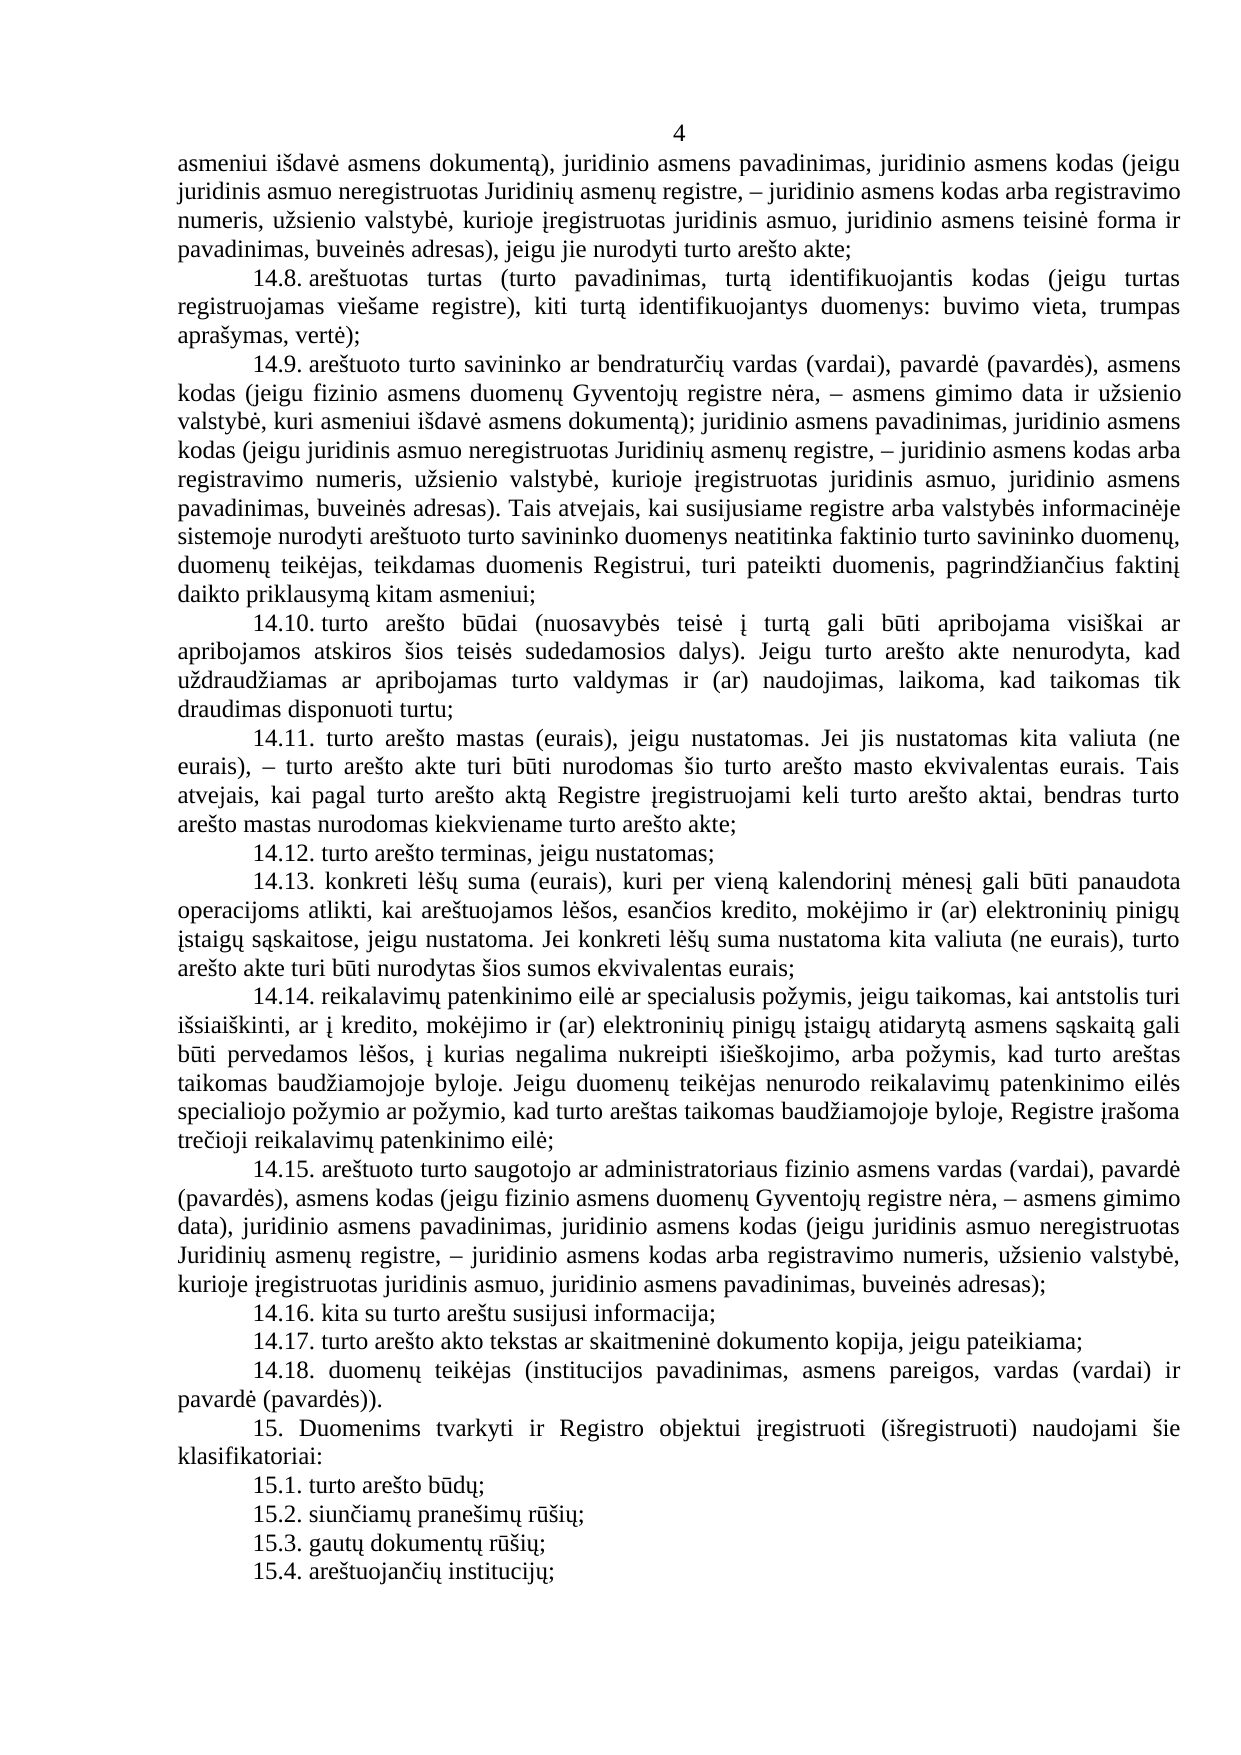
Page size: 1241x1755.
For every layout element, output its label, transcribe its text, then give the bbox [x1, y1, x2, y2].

text 14.18. duomenų teikėjas (institucijos pavadinimas, asmens pareigos, vardas (vardai) ir pavardė (pavardės)). [177, 1355, 1181, 1413]
text 15. Duomenims tvarkyti ir Registro objektui įregistruoti (išregistruoti) naudojami šie klasifikatoriai: [177, 1413, 1181, 1470]
text 15.2. siunčiamų pranešimų rūšių; [177, 1499, 1181, 1528]
text 15.1. turto arešto būdų; [177, 1470, 1181, 1499]
text 14.12. turto arešto terminas, jeigu nustatomas; [177, 838, 1181, 866]
text 14.17. turto arešto akto tekstas ar skaitmeninė dokumento kopija, jeigu pateikiama; [177, 1326, 1181, 1355]
text 15.4. areštuojančių institucijų; [177, 1556, 1181, 1585]
text 14.10. turto arešto būdai (nuosavybės teisė į turtą gali būti apribojama visiškai ar apribojamos atskiros šios teisės sudedamosios dalys). Jeigu turto arešto akte nenurodyta, kad uždraudžiamas ar apribojamas turto valdymas ir (ar) naudojimas, laikoma, kad taikomas tik draudimas disponuoti turtu; [177, 608, 1181, 723]
text 14.13. konkreti lėšų suma (eurais), kuri per vieną kalendorinį mėnesį gali būti panaudota operacijoms atlikti, kai areštuojamos lėšos, esančios kredito, mokėjimo ir (ar) elektroninių pinigų įstaigų sąskaitose, jeigu nustatoma. Jei konkreti lėšų suma nustatoma kita valiuta (ne eurais), turto arešto akte turi būti nurodytas šios sumos ekvivalentas eurais; [177, 866, 1181, 981]
text 15.3. gautų dokumentų rūšių; [177, 1528, 1181, 1556]
text asmeniui išdavė asmens dokumentą), juridinio asmens pavadinimas, juridinio asmens kodas (jeigu juridinis asmuo neregistruotas Juridinių asmenų registre, – juridinio asmens kodas arba registravimo numeris, užsienio valstybė, kurioje įregistruotas juridinis asmuo, juridinio asmens teisinė forma ir pavadinimas, buveinės adresas), jeigu jie nurodyti turto arešto akte; [177, 148, 1181, 263]
text 14.14. reikalavimų patenkinimo eilė ar specialusis požymis, jeigu taikomas, kai antstolis turi išsiaiškinti, ar į kredito, mokėjimo ir (ar) elektroninių pinigų įstaigų atidarytą asmens sąskaitą gali būti pervedamos lėšos, į kurias negalima nukreipti išieškojimo, arba požymis, kad turto areštas taikomas baudžiamojoje byloje. Jeigu duomenų teikėjas nenurodo reikalavimų patenkinimo eilės specialiojo požymio ar požymio, kad turto areštas taikomas baudžiamojoje byloje, Registre įrašoma trečioji reikalavimų patenkinimo eilė; [177, 981, 1181, 1154]
text 14.15. areštuoto turto saugotojo ar administratoriaus fizinio asmens vardas (vardai), pavardė (pavardės), asmens kodas (jeigu fizinio asmens duomenų Gyventojų registre nėra, – asmens gimimo data), juridinio asmens pavadinimas, juridinio asmens kodas (jeigu juridinis asmuo neregistruotas Juridinių asmenų registre, – juridinio asmens kodas arba registravimo numeris, užsienio valstybė, kurioje įregistruotas juridinis asmuo, juridinio asmens pavadinimas, buveinės adresas); [177, 1154, 1181, 1298]
text 14.11. turto arešto mastas (eurais), jeigu nustatomas. Jei jis nustatomas kita valiuta (ne eurais), – turto arešto akte turi būti nurodomas šio turto arešto masto ekvivalentas eurais. Tais atvejais, kai pagal turto arešto aktą Registre įregistruojami keli turto arešto aktai, bendras turto arešto mastas nurodomas kiekviename turto arešto akte; [177, 723, 1181, 838]
text 14.9. areštuoto turto savininko ar bendraturčių vardas (vardai), pavardė (pavardės), asmens kodas (jeigu fizinio asmens duomenų Gyventojų registre nėra, – asmens gimimo data ir užsienio valstybė, kuri asmeniui išdavė asmens dokumentą); juridinio asmens pavadinimas, juridinio asmens kodas (jeigu juridinis asmuo neregistruotas Juridinių asmenų registre, – juridinio asmens kodas arba registravimo numeris, užsienio valstybė, kurioje įregistruotas juridinis asmuo, juridinio asmens pavadinimas, buveinės adresas). Tais atvejais, kai susijusiame registre arba valstybės informacinėje sistemoje nurodyti areštuoto turto savininko duomenys neatitinka faktinio turto savininko duomenų, duomenų teikėjas, teikdamas duomenis Registrui, turi pateikti duomenis, pagrindžiančius faktinį daikto priklausymą kitam asmeniui; [177, 349, 1181, 608]
text 14.8. areštuotas turtas (turto pavadinimas, turtą identifikuojantis kodas (jeigu turtas registruojamas viešame registre), kiti turtą identifikuojantys duomenys: buvimo vieta, trumpas aprašymas, vertė); [177, 263, 1181, 349]
text 14.16. kita su turto areštu susijusi informacija; [177, 1298, 1181, 1326]
